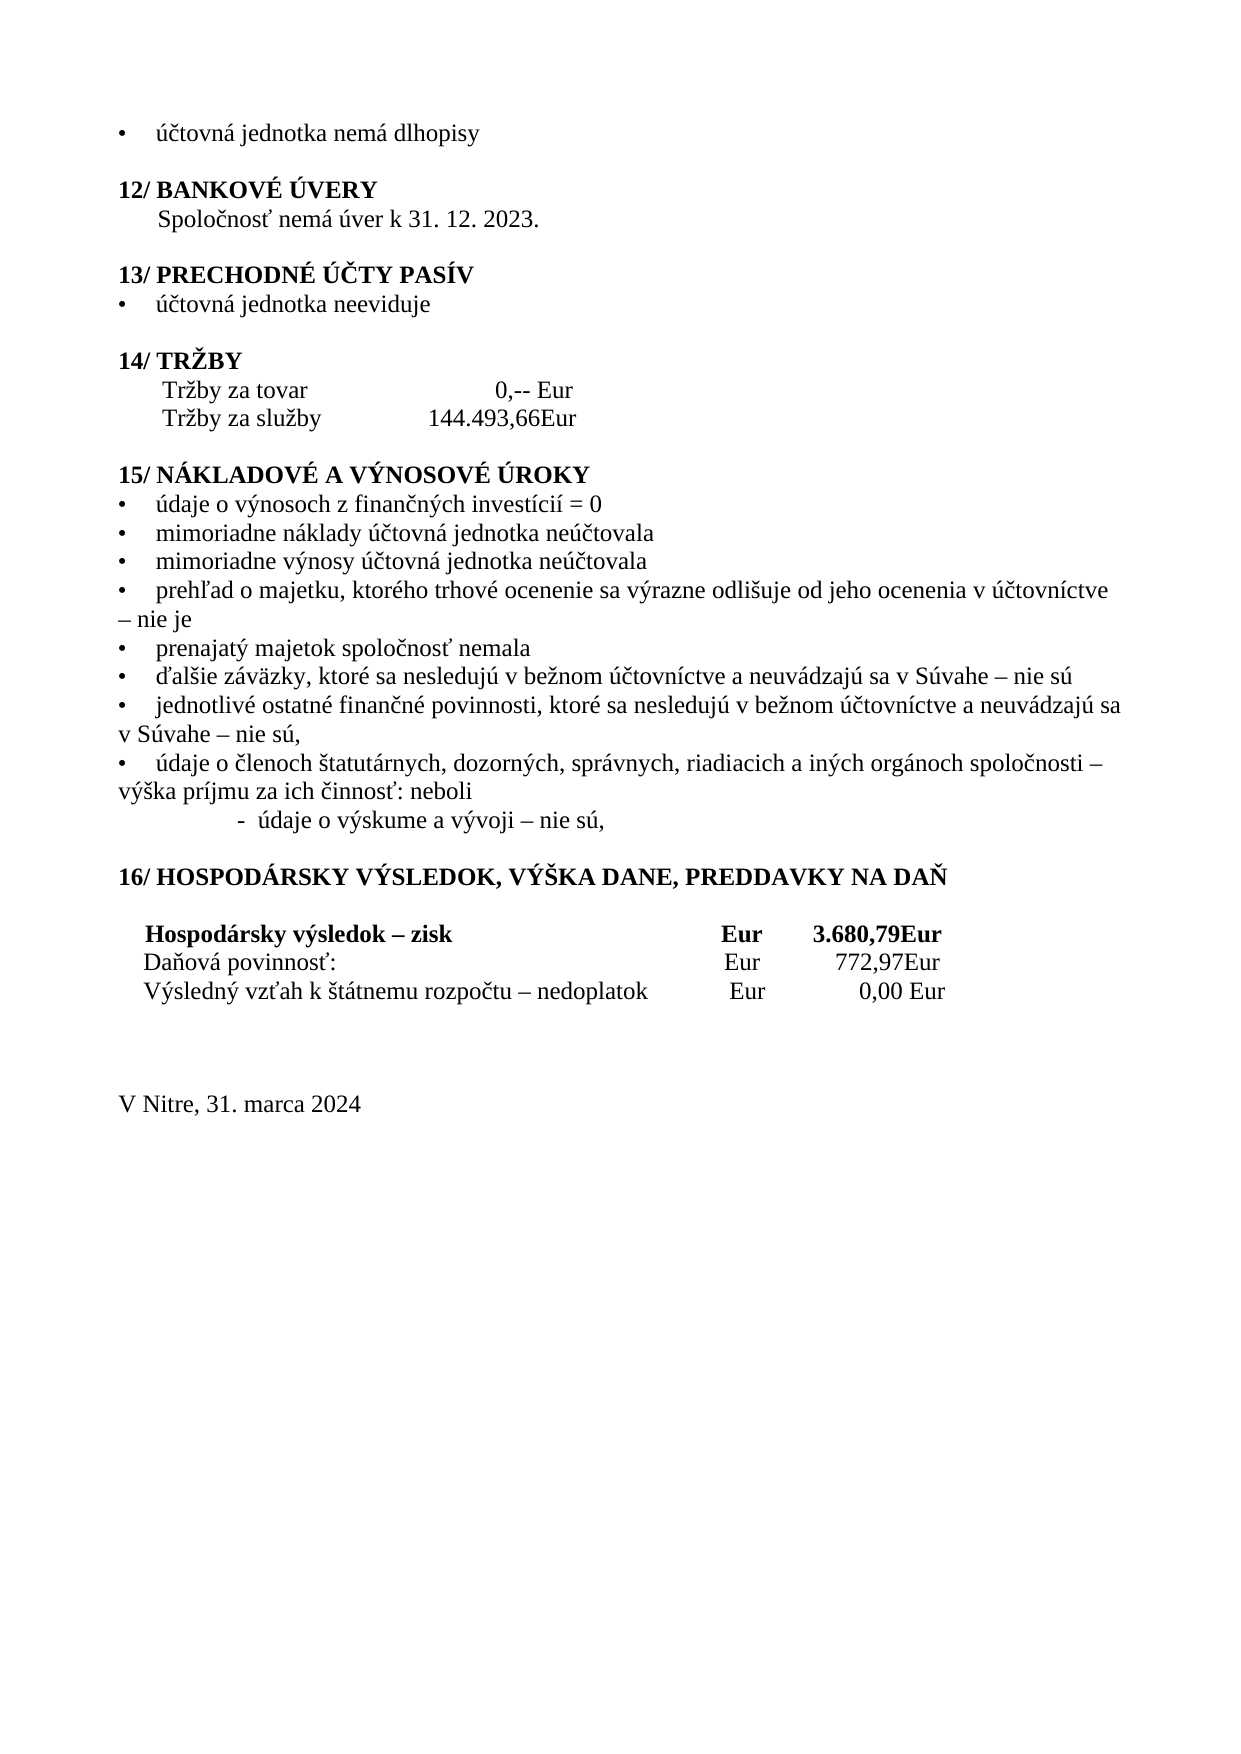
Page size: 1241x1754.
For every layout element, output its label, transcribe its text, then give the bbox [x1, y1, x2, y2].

text V Nitre, 31. marca 2024 [118, 1089, 1122, 1118]
text 12/ BANKOVÉ ÚVERY [118, 175, 1122, 204]
text 14/ TRŽBY [118, 346, 1122, 375]
text - údaje o výskume a vývoji – nie sú, [118, 805, 1122, 834]
text 16/ HOSPODÁRSKY VÝSLEDOK, VÝŠKA DANE, PREDDAVKY NA DAŇ [118, 862, 1122, 891]
text Tržby za tovar 0,-- Eur [118, 375, 1122, 403]
list jednotlivé ostatné finančné povinnosti, ktoré sa nesledujú v bežnom účtovníctve a neuvádzajú sa v Súvahe – nie sú, [81, 690, 1122, 748]
text Hospodársky výsledok – zisk Eur 3.680,79Eur [118, 919, 1122, 947]
list prenajatý majetok spoločnosť nemala [81, 633, 1122, 661]
list mimoriadne výnosy účtovná jednotka neúčtovala [81, 546, 1122, 575]
list údaje o členoch štatutárnych, dozorných, správnych, riadiacich a iných orgánoch spoločnosti – výška príjmu za ich činnosť: neboli [81, 748, 1122, 805]
list účtovná jednotka neeviduje [81, 289, 1122, 318]
text Spoločnosť nemá úver k 31. 12. 2023. [118, 204, 1122, 232]
text Daňová povinnosť: Eur 772,97Eur [118, 947, 1122, 976]
list mimoriadne náklady účtovná jednotka neúčtovala [81, 518, 1122, 546]
text Výsledný vzťah k štátnemu rozpočtu – nedoplatok Eur 0,00 Eur [118, 976, 1122, 1005]
text 13/ PRECHODNÉ ÚČTY PASÍV [118, 260, 1122, 289]
list údaje o výnosoch z finančných investícií = 0 [81, 489, 1122, 518]
list ďalšie záväzky, ktoré sa nesledujú v bežnom účtovníctve a neuvádzajú sa v Súvahe – nie sú [81, 661, 1122, 690]
list účtovná jednotka nemá dlhopisy [81, 118, 1122, 147]
text 15/ NÁKLADOVÉ A VÝNOSOVÉ ÚROKY [118, 460, 1122, 489]
text Tržby za služby 144.493,66Eur [118, 403, 1122, 432]
list prehľad o majetku, ktorého trhové ocenenie sa výrazne odlišuje od jeho ocenenia v účtovníctve – nie je [81, 575, 1122, 633]
